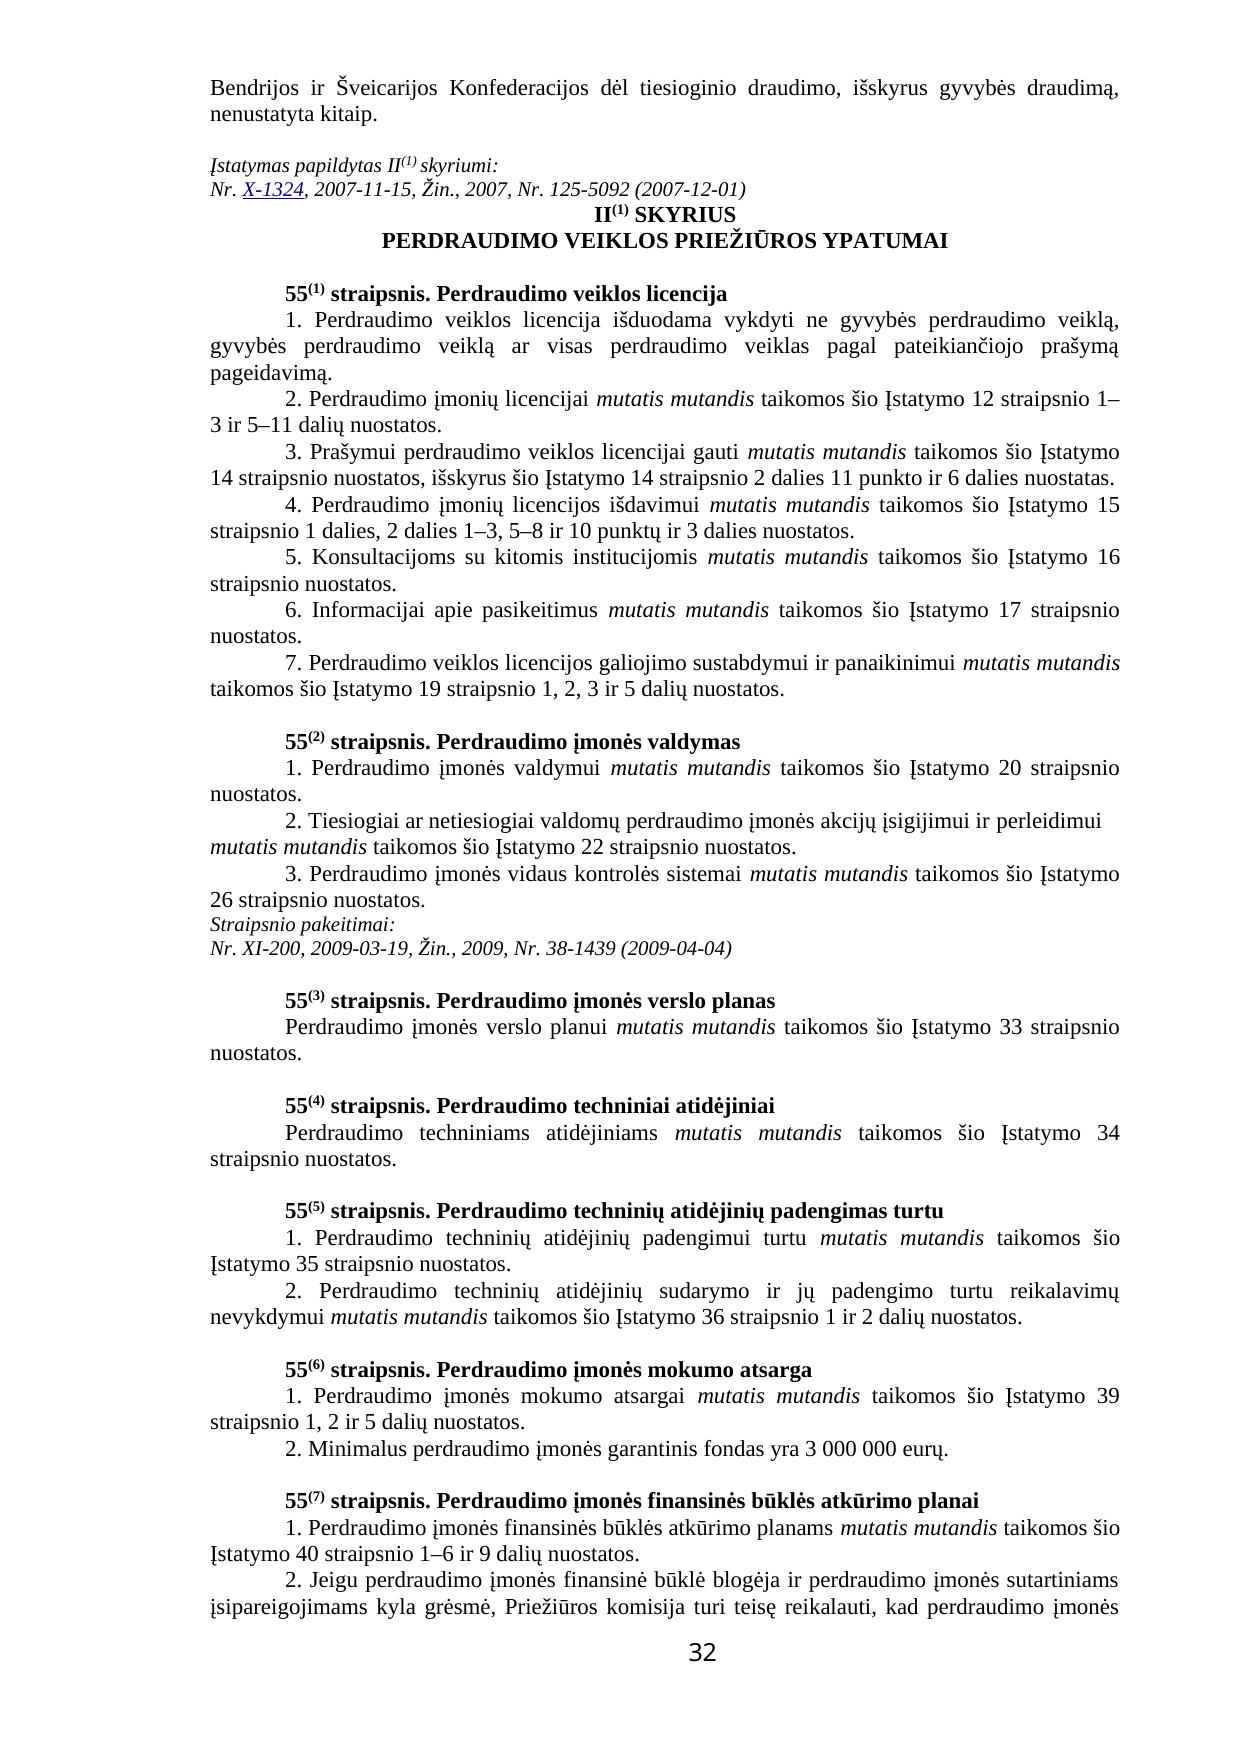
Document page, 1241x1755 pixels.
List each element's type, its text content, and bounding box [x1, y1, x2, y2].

text 2. Perdraudimo įmonių licencijai mutatis mutandis taikomos šio Įstatymo 12 straipsnio 1–3 ir 5–11 dalių nuostatos. [210, 385, 1120, 438]
text 3. Prašymui perdraudimo veiklos licencijai gauti mutatis mutandis taikomos šio Įstatymo 14 straipsnio nuostatos, išskyrus šio Įstatymo 14 straipsnio 2 dalies 11 punkto ir 6 dalies nuostatas. [210, 438, 1120, 491]
text 6. Informacijai apie pasikeitimus mutatis mutandis taikomos šio Įstatymo 17 straipsnio nuostatos. [210, 596, 1120, 649]
text 3. Perdraudimo įmonės vidaus kontrolės sistemai mutatis mutandis taikomos šio Įstatymo 26 straipsnio nuostatos. [210, 859, 1120, 912]
text 55(2) straipsnis. Perdraudimo įmonės valdymas [210, 728, 1120, 754]
subtitle II(1) SKYRIUS [210, 201, 1120, 227]
text 2. Perdraudimo techninių atidėjinių sudarymo ir jų padengimo turtu reikalavimų nevykdymui mutatis mutandis taikomos šio Įstatymo 36 straipsnio 1 ir 2 dalių nuostatos. [210, 1277, 1120, 1329]
text 2. Jeigu perdraudimo įmonės finansinė būklė blogėja ir perdraudimo įmonės sutartiniams įsipareigojimams kyla grėsmė, Priežiūros komisija turi teisę reikalauti, kad perdraudimo įmonės [210, 1567, 1120, 1619]
text 55(6) straipsnis. Perdraudimo įmonės mokumo atsarga [210, 1356, 1120, 1382]
text Įstatymas papildytas II(1) skyriumi: [210, 153, 1120, 177]
text 5. Konsultacijoms su kitomis institucijomis mutatis mutandis taikomos šio Įstatymo 16 straipsnio nuostatos. [210, 543, 1120, 596]
text Bendrijos ir Šveicarijos Konfederacijos dėl tiesioginio draudimo, išskyrus gyvybės draudimą, nenustatyta kitaip. [210, 73, 1120, 126]
text Perdraudimo techniniams atidėjiniams mutatis mutandis taikomos šio Įstatymo 34 straipsnio nuostatos. [210, 1118, 1120, 1171]
text 55(1) straipsnis. Perdraudimo veiklos licencija [210, 280, 1120, 306]
text 1. Perdraudimo veiklos licencija išduodama vykdyti ne gyvybės perdraudimo veiklą, gyvybės perdraudimo veiklą ar visas perdraudimo veiklas pagal pateikiančiojo prašymą pageidavimą. [210, 306, 1120, 385]
text 1. Perdraudimo įmonės finansinės būklės atkūrimo planams mutatis mutandis taikomos šio Įstatymo 40 straipsnio 1–6 ir 9 dalių nuostatos. [210, 1514, 1120, 1567]
text Straipsnio pakeitimai: [210, 912, 1120, 936]
text 55(4) straipsnis. Perdraudimo techniniai atidėjiniai [210, 1092, 1120, 1118]
text 1. Perdraudimo techninių atidėjinių padengimui turtu mutatis mutandis taikomos šio Įstatymo 35 straipsnio nuostatos. [210, 1224, 1120, 1277]
text 55(3) straipsnis. Perdraudimo įmonės verslo planas [210, 987, 1120, 1013]
text Nr. X-1324, 2007-11-15, Žin., 2007, Nr. 125-5092 (2007-12-01) [210, 177, 1120, 201]
text PERDRAUDIMO VEIKLOS PRIEŽIŪROS YPATUMAI [210, 227, 1120, 253]
text 7. Perdraudimo veiklos licencijos galiojimo sustabdymui ir panaikinimui mutatis mutandis taikomos šio Įstatymo 19 straipsnio 1, 2, 3 ir 5 dalių nuostatos. [210, 649, 1120, 701]
text 2. Minimalus perdraudimo įmonės garantinis fondas yra 3 000 000 eurų. [210, 1435, 1120, 1461]
text 55(5) straipsnis. Perdraudimo techninių atidėjinių padengimas turtu [210, 1198, 1120, 1224]
text 1. Perdraudimo įmonės valdymui mutatis mutandis taikomos šio Įstatymo 20 straipsnio nuostatos. [210, 754, 1120, 807]
text Perdraudimo įmonės verslo planui mutatis mutandis taikomos šio Įstatymo 33 straipsnio nuostatos. [210, 1013, 1120, 1066]
text Nr. XI-200, 2009-03-19, Žin., 2009, Nr. 38-1439 (2009-04-04) [210, 936, 1120, 960]
text 2. Tiesiogiai ar netiesiogiai valdomų perdraudimo įmonės akcijų įsigijimui ir perleidimui mutatis mutandis taikomos šio Įstatymo 22 straipsnio nuostatos. [210, 807, 1120, 859]
text 1. Perdraudimo įmonės mokumo atsargai mutatis mutandis taikomos šio Įstatymo 39 straipsnio 1, 2 ir 5 dalių nuostatos. [210, 1382, 1120, 1435]
text 4. Perdraudimo įmonių licencijos išdavimui mutatis mutandis taikomos šio Įstatymo 15 straipsnio 1 dalies, 2 dalies 1–3, 5–8 ir 10 punktų ir 3 dalies nuostatos. [210, 491, 1120, 543]
text 55(7) straipsnis. Perdraudimo įmonės finansinės būklės atkūrimo planai [210, 1487, 1120, 1514]
